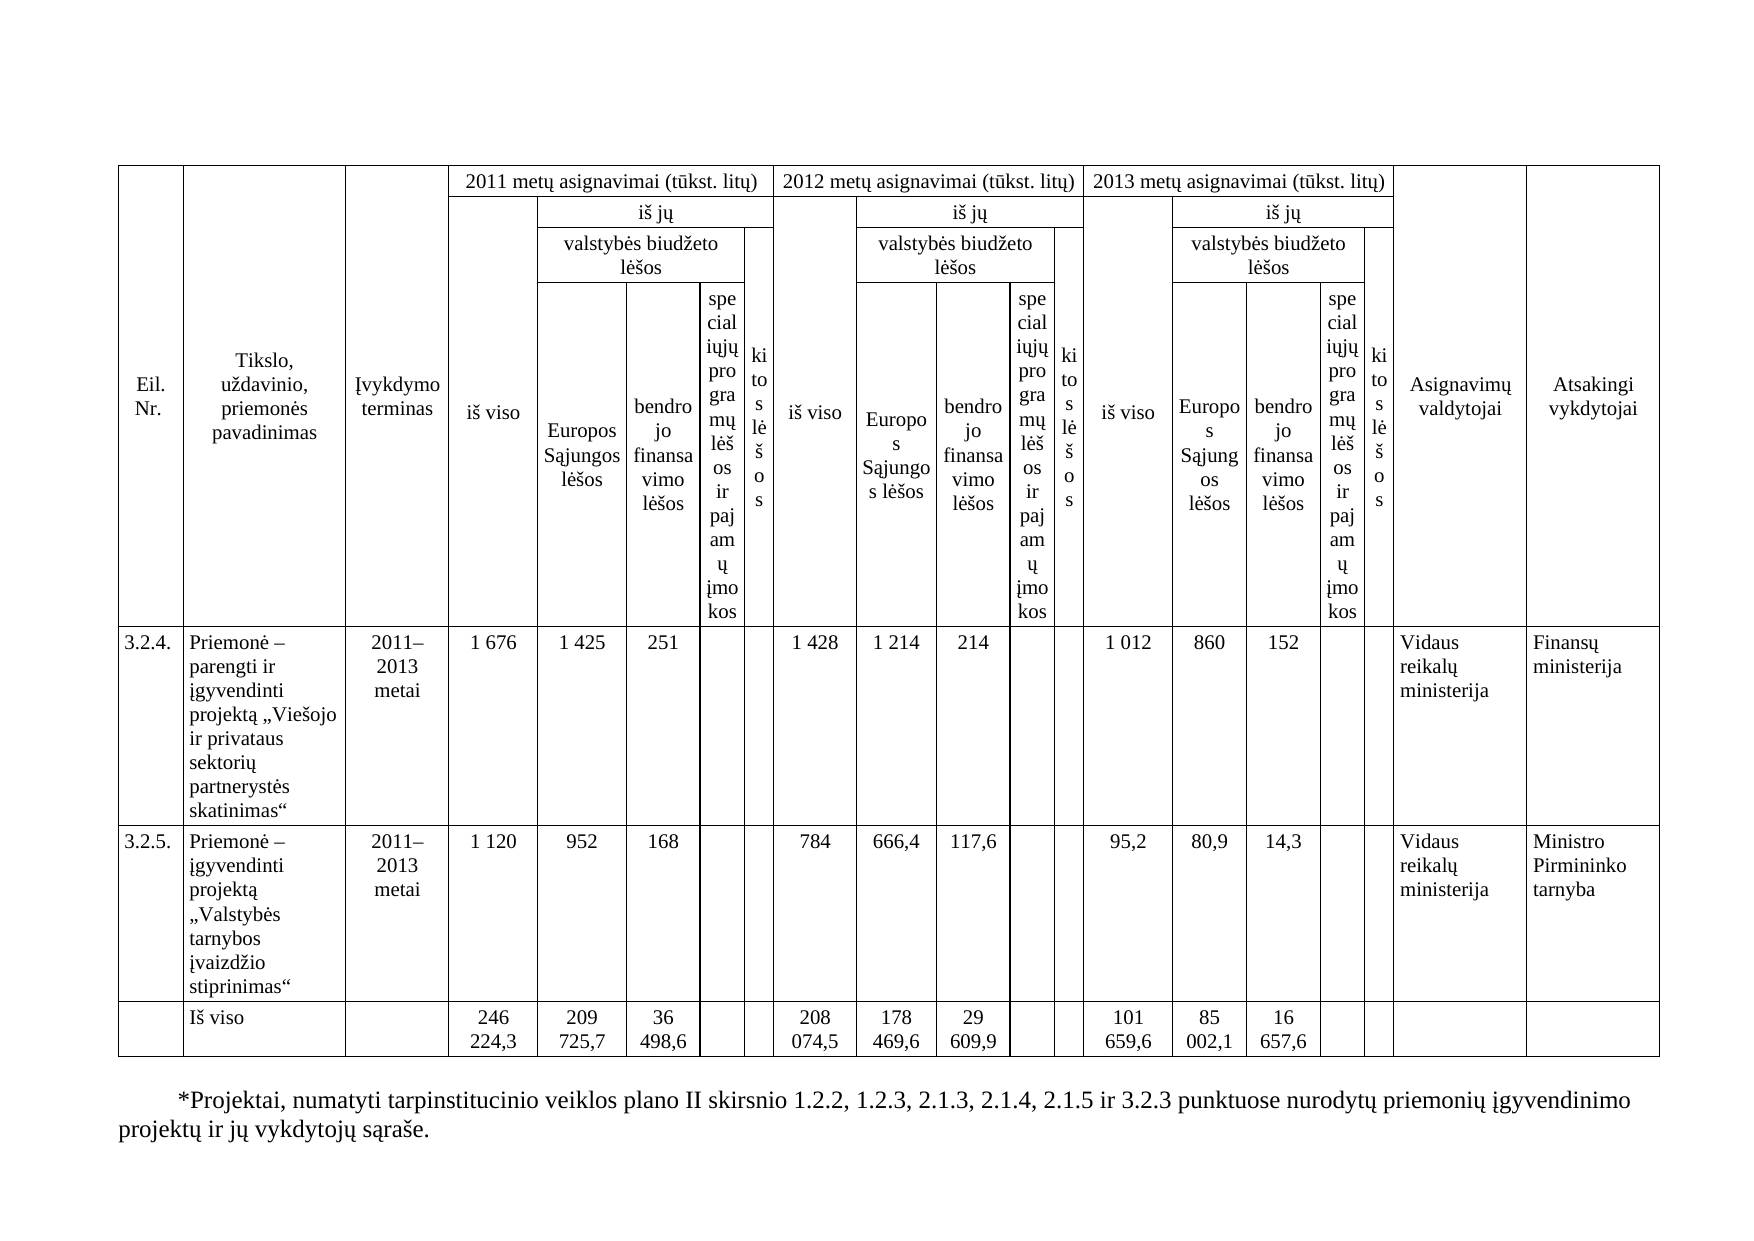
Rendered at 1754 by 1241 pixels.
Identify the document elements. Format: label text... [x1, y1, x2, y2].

table_cell [1365, 826, 1393, 1001]
table_cell 29 609,9 [937, 1002, 1009, 1056]
table_cell 952 [538, 826, 626, 1001]
table_header Atsakingi vykdytojai [1527, 166, 1659, 626]
table_cell Europos Sąjungos lėšos [1173, 283, 1246, 626]
table_cell 214 [937, 627, 1009, 825]
table_cell bendrojo finansavimo lėšos [627, 283, 699, 626]
table_cell [1365, 1002, 1393, 1056]
table_cell valstybės biudžeto lėšos [538, 228, 744, 282]
table_cell Finansų ministerija [1527, 627, 1659, 825]
table_cell 1 012 [1084, 627, 1172, 825]
table_cell 117,6 [937, 826, 1009, 1001]
table_cell 860 [1173, 627, 1246, 825]
table_cell 208 074,5 [774, 1002, 856, 1056]
table_cell 85 002,1 [1173, 1002, 1246, 1056]
table_cell 2011– 2013 metai [346, 826, 448, 1001]
table_cell 101 659,6 [1084, 1002, 1172, 1056]
table_cell valstybės biudžeto lėšos [857, 228, 1054, 282]
table_header Asignavimų valdytojai [1394, 166, 1526, 626]
table_header Įvykdymo terminas [346, 166, 448, 626]
table_cell [701, 1002, 744, 1056]
table_cell iš jų [1173, 197, 1393, 227]
table_header 2013 metų asignavimai (tūkst. litų) [1084, 166, 1393, 196]
table_cell [1321, 1002, 1364, 1056]
table_cell [701, 826, 744, 1001]
table_cell [745, 627, 773, 825]
table_cell [1527, 1002, 1659, 1056]
table_header Tikslo, uždavinio, priemonės pavadinimas [184, 166, 345, 626]
table_cell iš viso [1084, 197, 1172, 626]
table_cell [1365, 627, 1393, 825]
table_cell [1055, 826, 1083, 1001]
table_header Eil. Nr. [119, 166, 183, 626]
table_cell [1055, 1002, 1083, 1056]
table_cell bendrojo finansavimo lėšos [937, 283, 1009, 626]
table_cell [1394, 1002, 1526, 1056]
table_cell kitos lėšos [1055, 228, 1083, 626]
table_cell [1011, 627, 1054, 825]
table_cell [701, 627, 744, 825]
table_cell [745, 1002, 773, 1056]
table_cell [119, 1002, 183, 1056]
table_cell Vidaus reikalų ministerija [1394, 826, 1526, 1001]
table_cell iš viso [774, 197, 856, 626]
table_cell [1321, 627, 1364, 825]
table_cell [346, 1002, 448, 1056]
table_cell kitos lėšos [745, 228, 773, 626]
table_cell Europos Sąjungos lėšos [538, 283, 626, 626]
table_cell 784 [774, 826, 856, 1001]
table_header 2012 metų asignavimai (tūkst. litų) [774, 166, 1083, 196]
table_cell 3.2.4. [119, 627, 183, 825]
table_cell 1 428 [774, 627, 856, 825]
table_cell 1 120 [449, 826, 537, 1001]
table_cell 246 224,3 [449, 1002, 537, 1056]
table_cell 1 425 [538, 627, 626, 825]
table_cell specialiųjų programų lėšos ir pajamų įmokos [1011, 283, 1054, 626]
table_cell iš viso [449, 197, 537, 626]
text *Projektai, numatyti tarpinstitucinio veiklos plano II skirsnio 1.2.2, 1.2.3, 2.1.3, 2.1.4, 2.1.5 ir 3.2.3 punktuose nurodytų priemonių įgyvendinimo projektų ir jų vykdytojų sąraše. [118, 1085, 1636, 1143]
table_cell Vidaus reikalų ministerija [1394, 627, 1526, 825]
table_cell 152 [1247, 627, 1320, 825]
table_cell kitos lėšos [1365, 228, 1393, 626]
table_cell Iš viso [184, 1002, 345, 1056]
table_cell 209 725,7 [538, 1002, 626, 1056]
table_cell 178 469,6 [857, 1002, 936, 1056]
table_cell iš jų [538, 197, 773, 227]
table_cell 14,3 [1247, 826, 1320, 1001]
table_cell 251 [627, 627, 699, 825]
table_cell valstybės biudžeto lėšos [1173, 228, 1364, 282]
table_cell 168 [627, 826, 699, 1001]
table_cell Europos Sąjungos lėšos [857, 283, 936, 626]
table_cell 16 657,6 [1247, 1002, 1320, 1056]
table_cell 1 676 [449, 627, 537, 825]
table_cell [1321, 826, 1364, 1001]
table_cell 36 498,6 [627, 1002, 699, 1056]
table_cell 1 214 [857, 627, 936, 825]
table_cell Ministro Pirmininko tarnyba [1527, 826, 1659, 1001]
table_cell specialiųjų programų lėšos ir pajamų įmokos [1321, 283, 1364, 626]
table_cell [745, 826, 773, 1001]
table_cell [1011, 1002, 1054, 1056]
table_cell specialiųjų programų lėšos ir pajamų įmokos [701, 283, 744, 626]
table_cell [1055, 627, 1083, 825]
table_header 2011 metų asignavimai (tūkst. litų) [449, 166, 773, 196]
table_cell iš jų [857, 197, 1083, 227]
table_cell 2011– 2013 metai [346, 627, 448, 825]
table_cell [1011, 826, 1054, 1001]
table_cell Priemonė – parengti ir įgyvendinti projektą „Viešojo ir privataus sektorių partnerystės skatinimas“ [184, 627, 345, 825]
table_cell bendrojo finansavimo lėšos [1247, 283, 1320, 626]
table_cell 95,2 [1084, 826, 1172, 1001]
table_cell 666,4 [857, 826, 936, 1001]
table_cell 3.2.5. [119, 826, 183, 1001]
table_cell 80,9 [1173, 826, 1246, 1001]
table_cell Priemonė – įgyvendinti projektą „Valstybės tarnybos įvaizdžio stiprinimas“ [184, 826, 345, 1001]
